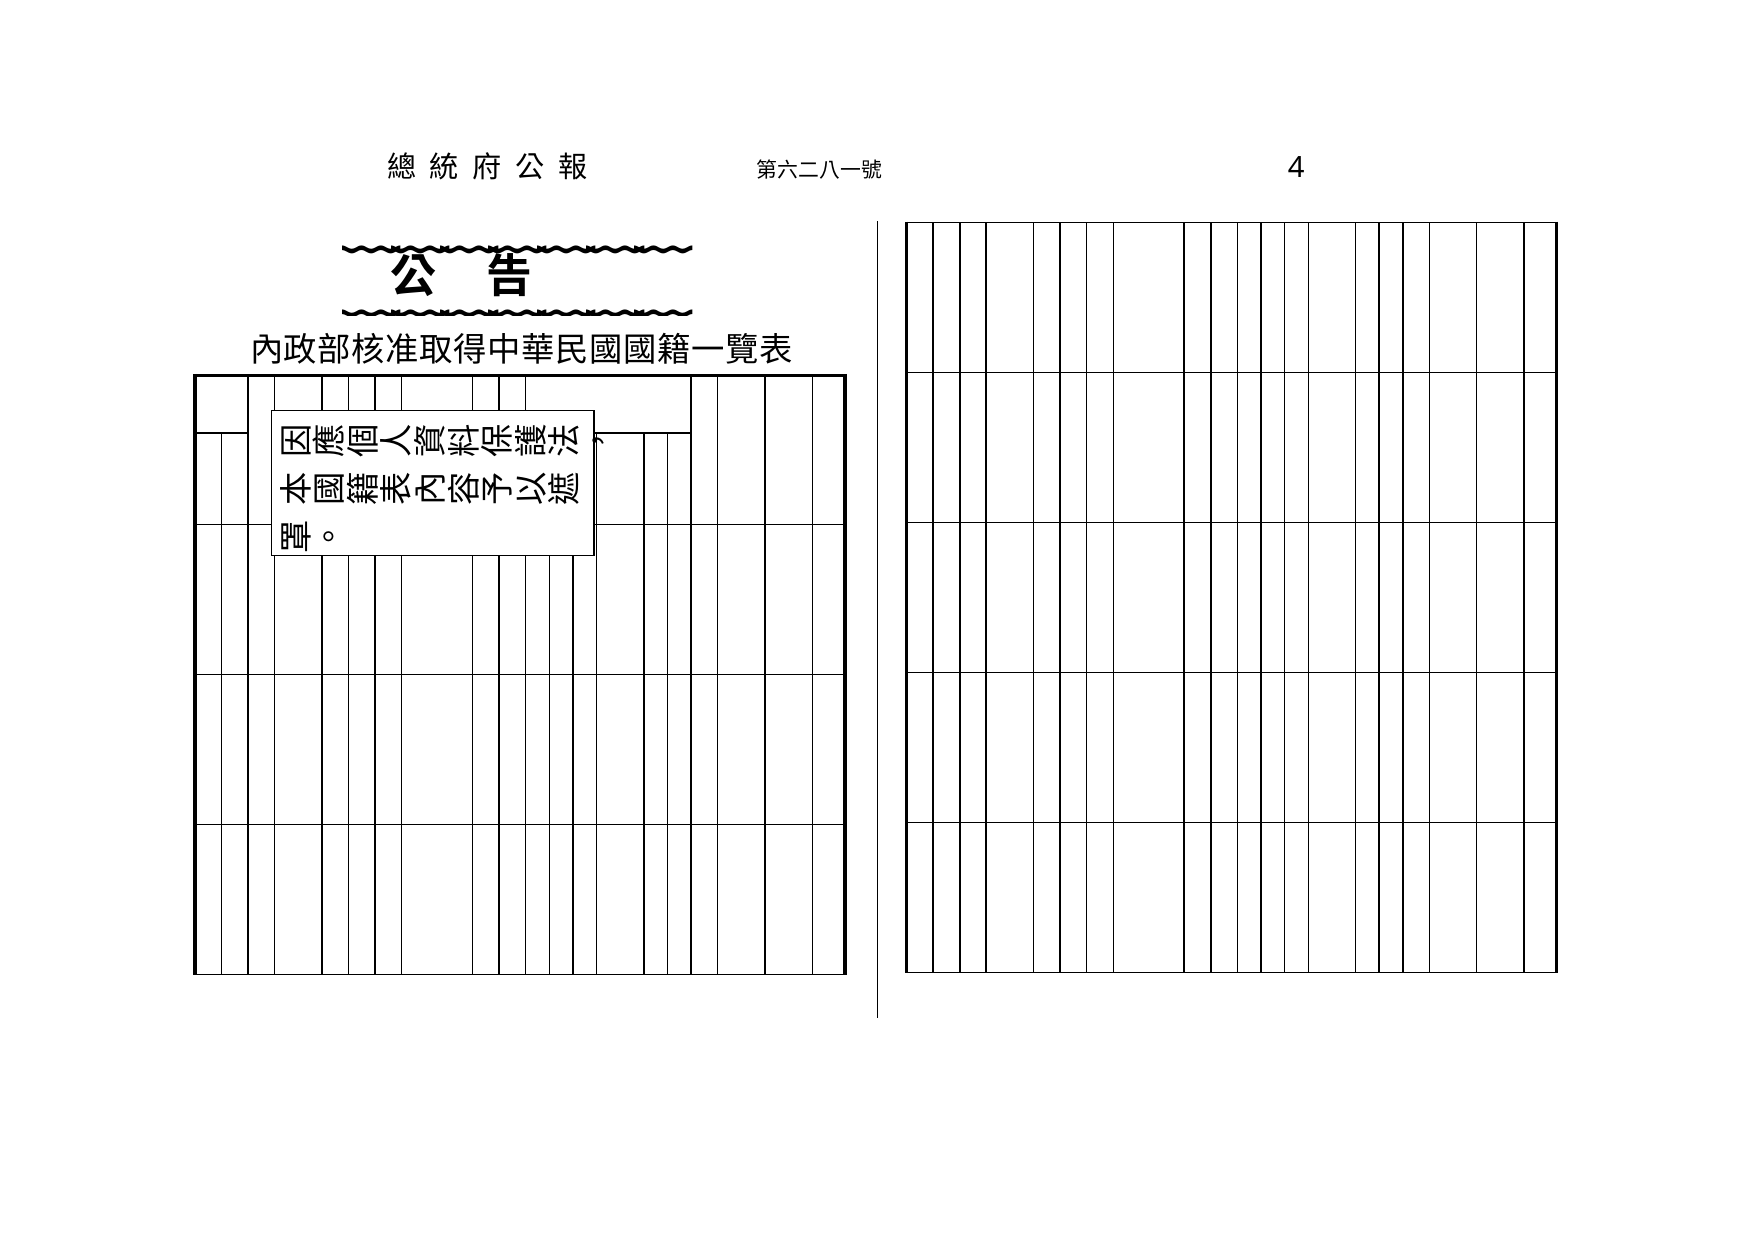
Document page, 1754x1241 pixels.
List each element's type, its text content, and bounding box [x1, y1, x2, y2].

table_cell [1477, 373, 1500, 522]
table_header [692, 377, 717, 524]
table_cell [192, 249, 340, 301]
table_cell [1430, 223, 1453, 372]
table_cell [500, 556, 525, 674]
table_cell [813, 675, 843, 824]
table_cell [789, 525, 812, 674]
table_cell [1114, 523, 1137, 672]
table_cell [1356, 823, 1378, 972]
table_cell [1500, 823, 1523, 972]
table_cell [197, 434, 221, 524]
table_cell [1114, 373, 1137, 522]
table_cell [1010, 523, 1033, 672]
table_cell [1500, 223, 1523, 372]
table_cell [574, 525, 596, 674]
table_cell [473, 825, 498, 974]
table_cell [1238, 523, 1260, 672]
table_cell [1034, 523, 1059, 672]
table_cell [908, 673, 932, 822]
table_cell [645, 825, 667, 974]
table_cell [668, 434, 690, 524]
table_cell [692, 525, 717, 674]
table_cell [1034, 223, 1059, 372]
table_cell [1525, 823, 1555, 972]
table_cell [1212, 223, 1237, 372]
table_cell [1285, 373, 1308, 522]
table_cell [987, 373, 1010, 522]
table_cell [1262, 823, 1284, 972]
table_cell [1332, 373, 1355, 522]
table_cell [1453, 823, 1476, 972]
table_cell [597, 434, 643, 524]
table_cell [1137, 223, 1161, 372]
table_cell [1061, 823, 1086, 972]
table_cell [275, 675, 298, 824]
table_cell [1285, 823, 1308, 972]
table_cell [1285, 673, 1308, 822]
table_cell [550, 556, 572, 674]
table_cell [1137, 523, 1161, 672]
table_cell [349, 825, 374, 974]
table_cell [668, 675, 690, 824]
table_cell [402, 825, 425, 974]
table_cell [449, 556, 472, 674]
table_cell [1238, 373, 1260, 522]
table_cell ﹏﹏﹏﹏﹏﹏﹏ [340, 301, 852, 319]
table_cell [1212, 523, 1237, 672]
table_cell [813, 525, 843, 674]
table_cell [349, 556, 374, 674]
table_cell [1185, 523, 1210, 672]
table_cell [1262, 373, 1284, 522]
table_cell [1500, 523, 1523, 672]
table_cell [620, 525, 643, 674]
table_cell [789, 825, 812, 974]
table_header [402, 377, 472, 410]
table_cell [249, 525, 274, 674]
table_cell [222, 675, 247, 824]
table_cell [1137, 823, 1161, 972]
table_cell [668, 825, 690, 974]
table_cell [1332, 223, 1355, 372]
table_cell [1061, 373, 1086, 522]
table_cell [1238, 823, 1260, 972]
table_cell [500, 825, 525, 974]
table_cell [1356, 673, 1378, 822]
table_cell [987, 673, 1010, 822]
table_cell [766, 525, 789, 674]
table_cell [1185, 823, 1210, 972]
table_cell [1185, 373, 1210, 522]
table_cell [908, 823, 932, 972]
table_cell [1477, 223, 1500, 372]
table_cell [349, 675, 374, 824]
table_header ﹏﹏﹏﹏﹏﹏﹏ [340, 224, 852, 249]
table_cell [1061, 673, 1086, 822]
table_cell [789, 675, 812, 824]
table_cell [1500, 373, 1523, 522]
table_cell [1332, 823, 1355, 972]
table_cell [692, 675, 717, 824]
table_cell [1477, 523, 1500, 672]
table_cell [1010, 823, 1033, 972]
table_cell [961, 523, 985, 672]
table_cell [323, 825, 348, 974]
table_cell [1087, 673, 1113, 822]
table_cell [961, 673, 985, 822]
table_cell [1212, 673, 1237, 822]
table_cell [1137, 673, 1161, 822]
table_cell 公告 [340, 249, 852, 301]
table_cell [718, 525, 741, 674]
table_cell [645, 525, 667, 674]
table_cell [961, 823, 985, 972]
table_cell [526, 556, 549, 674]
table_cell [1010, 673, 1033, 822]
table_cell [275, 556, 298, 674]
table_header [526, 377, 690, 432]
table_cell [718, 825, 741, 974]
table_cell [425, 556, 449, 674]
table_cell [1356, 523, 1378, 672]
table_cell [1262, 523, 1284, 672]
table_cell [1010, 373, 1033, 522]
table_cell [1380, 223, 1402, 372]
table_cell [550, 675, 572, 824]
table_cell [741, 525, 764, 674]
table_cell [1525, 523, 1555, 672]
table_cell [323, 675, 348, 824]
table_header [813, 377, 843, 524]
table_cell [376, 556, 401, 674]
table_cell [1380, 523, 1402, 672]
table_cell [1262, 673, 1284, 822]
table_cell [934, 673, 959, 822]
table_cell [1404, 223, 1429, 372]
table_header [718, 377, 764, 524]
table_cell [1380, 373, 1402, 522]
table_header [192, 224, 340, 249]
table_cell [987, 523, 1010, 672]
table_cell [574, 675, 596, 824]
table_cell [766, 825, 789, 974]
table_cell [222, 825, 247, 974]
table_cell [1477, 823, 1500, 972]
table_cell [500, 675, 525, 824]
table_header [275, 377, 321, 410]
table_header [376, 377, 401, 410]
table_cell [813, 825, 843, 974]
table_cell [1404, 523, 1429, 672]
table_cell [1309, 823, 1332, 972]
table_cell [1285, 223, 1308, 372]
table_header [349, 377, 374, 410]
table_cell [645, 675, 667, 824]
table_cell [1404, 673, 1429, 822]
table_cell [1185, 673, 1210, 822]
table_cell [668, 525, 690, 674]
table_cell [1525, 223, 1555, 372]
table_cell [1356, 373, 1378, 522]
table_cell [1380, 823, 1402, 972]
table_cell [597, 825, 620, 974]
table_cell [1114, 823, 1137, 972]
table_cell [275, 825, 298, 974]
table_cell [1087, 823, 1113, 972]
table_cell [197, 825, 221, 974]
table_cell [1332, 523, 1355, 672]
table_cell [1161, 673, 1183, 822]
table_cell [1309, 373, 1332, 522]
table_cell [1061, 523, 1086, 672]
table_cell [908, 373, 932, 522]
table_cell [987, 223, 1010, 372]
table_cell [934, 823, 959, 972]
table_cell [1404, 823, 1429, 972]
table_cell [376, 675, 401, 824]
table_cell [1430, 523, 1453, 672]
table_cell [620, 675, 643, 824]
table_cell [473, 556, 498, 674]
table_cell [1087, 373, 1113, 522]
table_cell [1034, 673, 1059, 822]
table_cell [449, 825, 472, 974]
table_cell [1477, 673, 1500, 822]
table_cell [1356, 223, 1378, 372]
table_cell [1285, 523, 1308, 672]
table_cell [298, 675, 321, 824]
table_cell [1332, 673, 1355, 822]
table_cell [425, 825, 449, 974]
table_cell [961, 223, 985, 372]
table_cell [741, 825, 764, 974]
table_cell [597, 675, 620, 824]
table_cell [449, 675, 472, 824]
table_cell [574, 825, 596, 974]
table_cell [1185, 223, 1210, 372]
table_cell [1453, 673, 1476, 822]
table_cell [1010, 223, 1033, 372]
table_header [500, 377, 525, 410]
table_cell [1161, 373, 1183, 522]
table_cell [249, 675, 274, 824]
table_cell [1525, 373, 1555, 522]
table_header [197, 377, 247, 432]
table_cell [1380, 673, 1402, 822]
table_cell [402, 556, 425, 674]
table_cell [741, 675, 764, 824]
table_cell [249, 825, 274, 974]
table_cell [1453, 523, 1476, 672]
table_cell [1309, 673, 1332, 822]
table_cell [1034, 373, 1059, 522]
table_cell [222, 434, 247, 524]
table_cell [192, 301, 340, 319]
table_cell [550, 825, 572, 974]
table_cell [1061, 223, 1086, 372]
table_header [766, 377, 812, 524]
table_cell [908, 523, 932, 672]
table_cell [1212, 823, 1237, 972]
table_header [473, 377, 498, 410]
table_cell [692, 825, 717, 974]
table_cell [620, 825, 643, 974]
table_cell [222, 525, 247, 674]
table_cell [323, 556, 348, 674]
table_cell [473, 675, 498, 824]
table_cell [597, 525, 620, 674]
table_cell [1500, 673, 1523, 822]
table_cell [1430, 673, 1453, 822]
table_cell [987, 823, 1010, 972]
table_cell [1034, 823, 1059, 972]
table_cell [961, 373, 985, 522]
table_cell [425, 675, 449, 824]
table_cell [1430, 823, 1453, 972]
table_cell [298, 556, 321, 674]
table_cell [1114, 673, 1137, 822]
table_cell [1453, 223, 1476, 372]
table_cell [1525, 673, 1555, 822]
table_cell [1430, 373, 1453, 522]
table_cell [1453, 373, 1476, 522]
table_cell [645, 434, 667, 524]
table_cell [1161, 223, 1183, 372]
table_cell [718, 675, 741, 824]
table_cell [197, 525, 221, 674]
table_cell [1404, 373, 1429, 522]
text 內政部核准取得中華民國國籍一覽表 [195, 319, 847, 374]
table_cell [934, 223, 959, 372]
table_cell [1161, 523, 1183, 672]
table_cell [298, 825, 321, 974]
table_cell [1309, 223, 1332, 372]
table_cell [1262, 223, 1284, 372]
table_cell [1114, 223, 1137, 372]
table_cell [1309, 523, 1332, 672]
table_cell [526, 825, 549, 974]
table_cell [197, 675, 221, 824]
table_cell [376, 825, 401, 974]
table_cell [766, 675, 789, 824]
table_cell [908, 223, 932, 372]
table_cell [1212, 373, 1237, 522]
table_cell [1161, 823, 1183, 972]
table_cell [1087, 523, 1113, 672]
table_header [323, 377, 348, 410]
table_header [249, 377, 274, 524]
table_cell [402, 675, 425, 824]
table_cell [1238, 673, 1260, 822]
table_cell [526, 675, 549, 824]
table_cell [934, 373, 959, 522]
table_cell [1238, 223, 1260, 372]
table_cell [1137, 373, 1161, 522]
table_cell [934, 523, 959, 672]
table_cell [1087, 223, 1113, 372]
